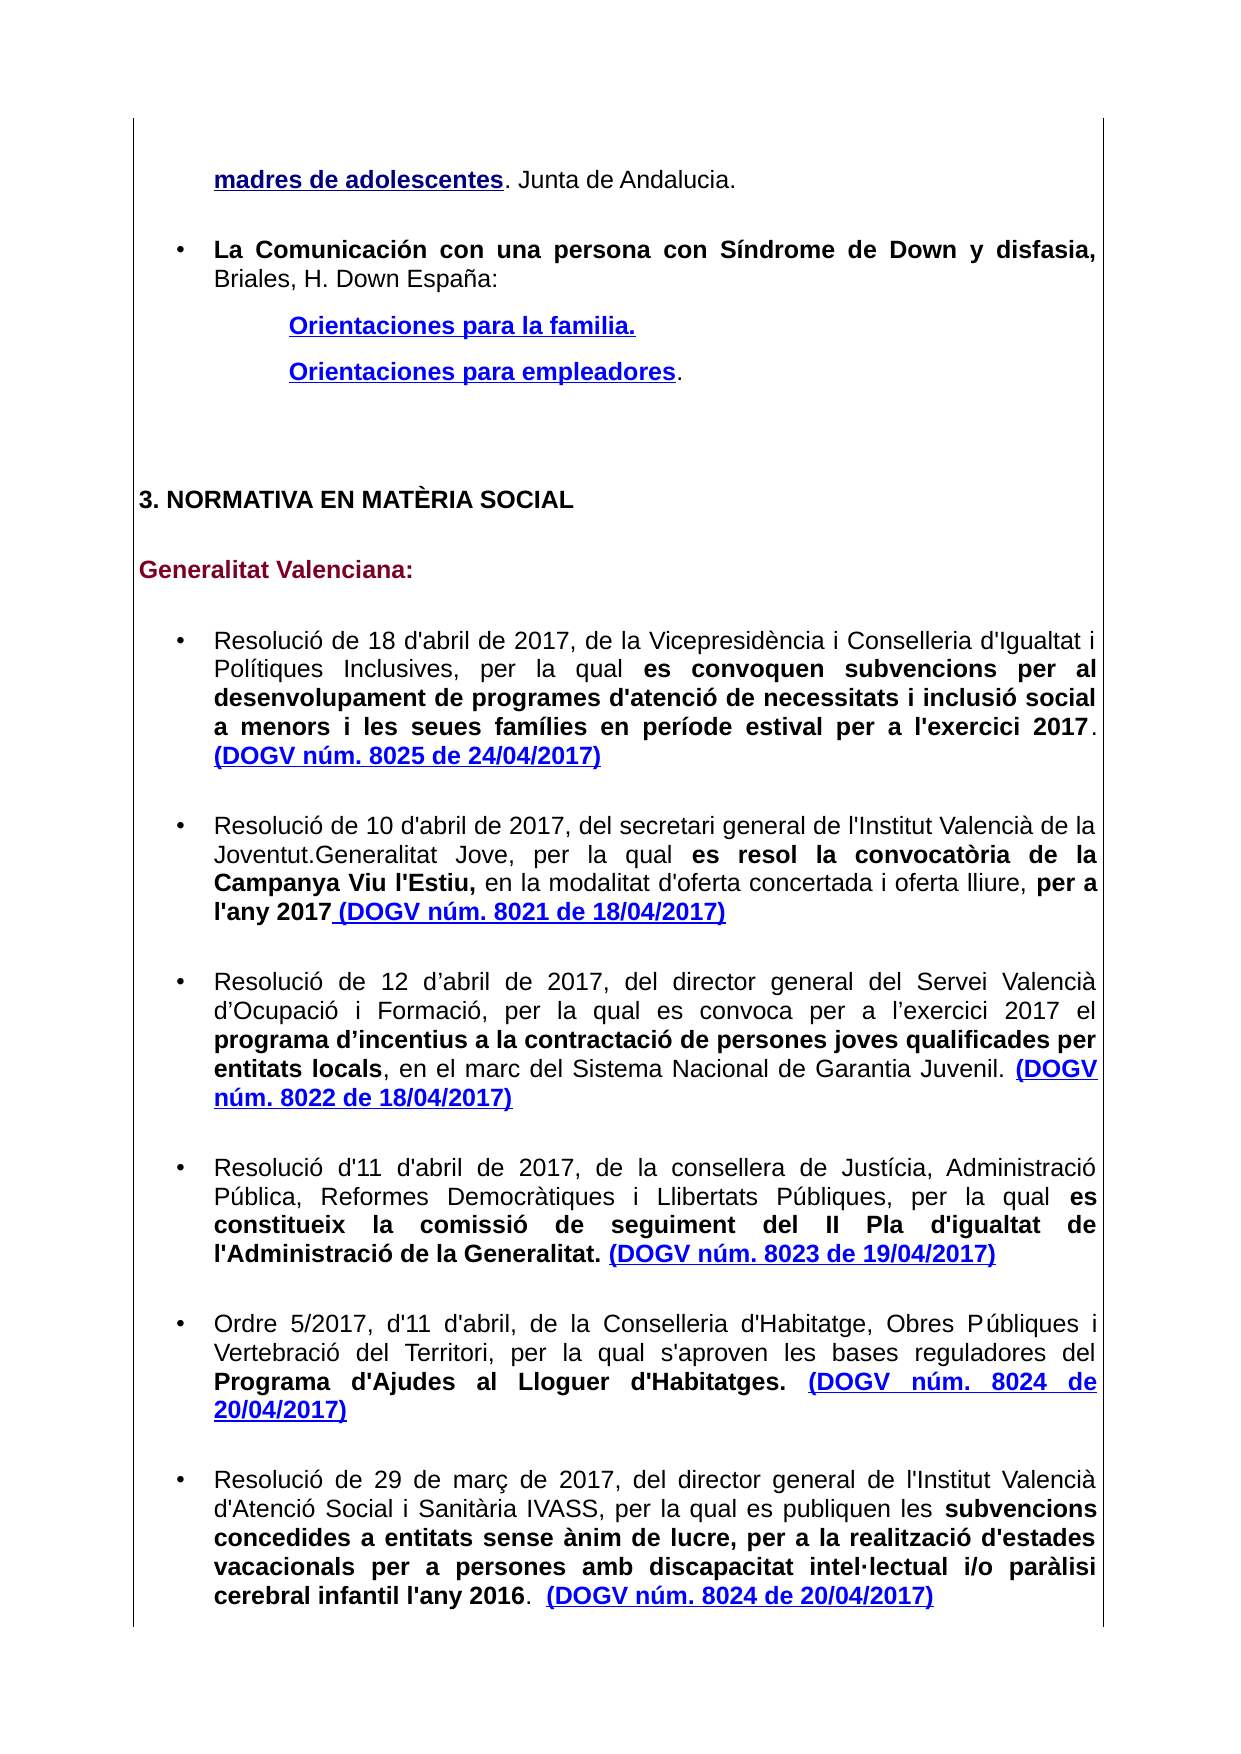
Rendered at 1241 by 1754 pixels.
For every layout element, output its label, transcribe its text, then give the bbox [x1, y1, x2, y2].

table_cell madres de adolescentes. Junta de Andalucia. La Comunicación con una persona con Síndrome de Down y disfasia, Briales, H. Down España: Orientaciones para la familia. Orientaciones para empleadores. 3. NORMATIVA EN MATÈRIA SOCIAL Generalitat Valenciana: Resolució de 18 d'abril de 2017, de la Vicepresidència i Conselleria d'Igualtat i Polítiques Inclusives, per la qual es convoquen subvencions per al desenvolupament de programes d'atenció de necessitats i inclusió social a menors i les seues famílies en període estival per a l'exercici 2017. (DOGV núm. 8025 de 24/04/2017) Resolució de 10 d'abril de 2017, del secretari general de l'Institut Valencià de la Joventut.Generalitat Jove, per la qual es resol la convocatòria de la Campanya Viu l'Estiu, en la modalitat d'oferta concertada i oferta lliure, per a l'any 2017 (DOGV núm. 8021 de 18/04/2017) Resolució de 12 d’abril de 2017, del director general del Servei Valencià d’Ocupació i Formació, per la qual es convoca per a l’exercici 2017 el programa d’incentius a la contractació de persones joves qualificades per entitats locals, en el marc del Sistema Nacional de Garantia Juvenil. (DOGV núm. 8022 de 18/04/2017) Resolució d'11 d'abril de 2017, de la consellera de Justícia, Administració Pública, Reformes Democràtiques i Llibertats Públiques, per la qual es constitueix la comissió de seguiment del II Pla d'igualtat de l'Administració de la Generalitat. (DOGV núm. 8023 de 19/04/2017) Ordre 5/2017, d'11 d'abril, de la Conselleria d'Habitatge, Obres Públiques i Vertebració del Territori, per la qual s'aproven les bases reguladores del Programa d'Ajudes al Lloguer d'Habitatges. (DOGV núm. 8024 de 20/04/2017) Resolució de 29 de març de 2017, del director general de l'Institut Valencià d'Atenció Social i Sanitària IVASS, per la qual es publiquen les subvencions concedides a entitats sense ànim de lucre, per a la realització d'estades vacacionals per a persones amb discapacitat intel·lectual i/o paràlisi cerebral infantil l'any 2016. (DOGV núm. 8024 de 20/04/2017) [134, 118, 1103, 1627]
